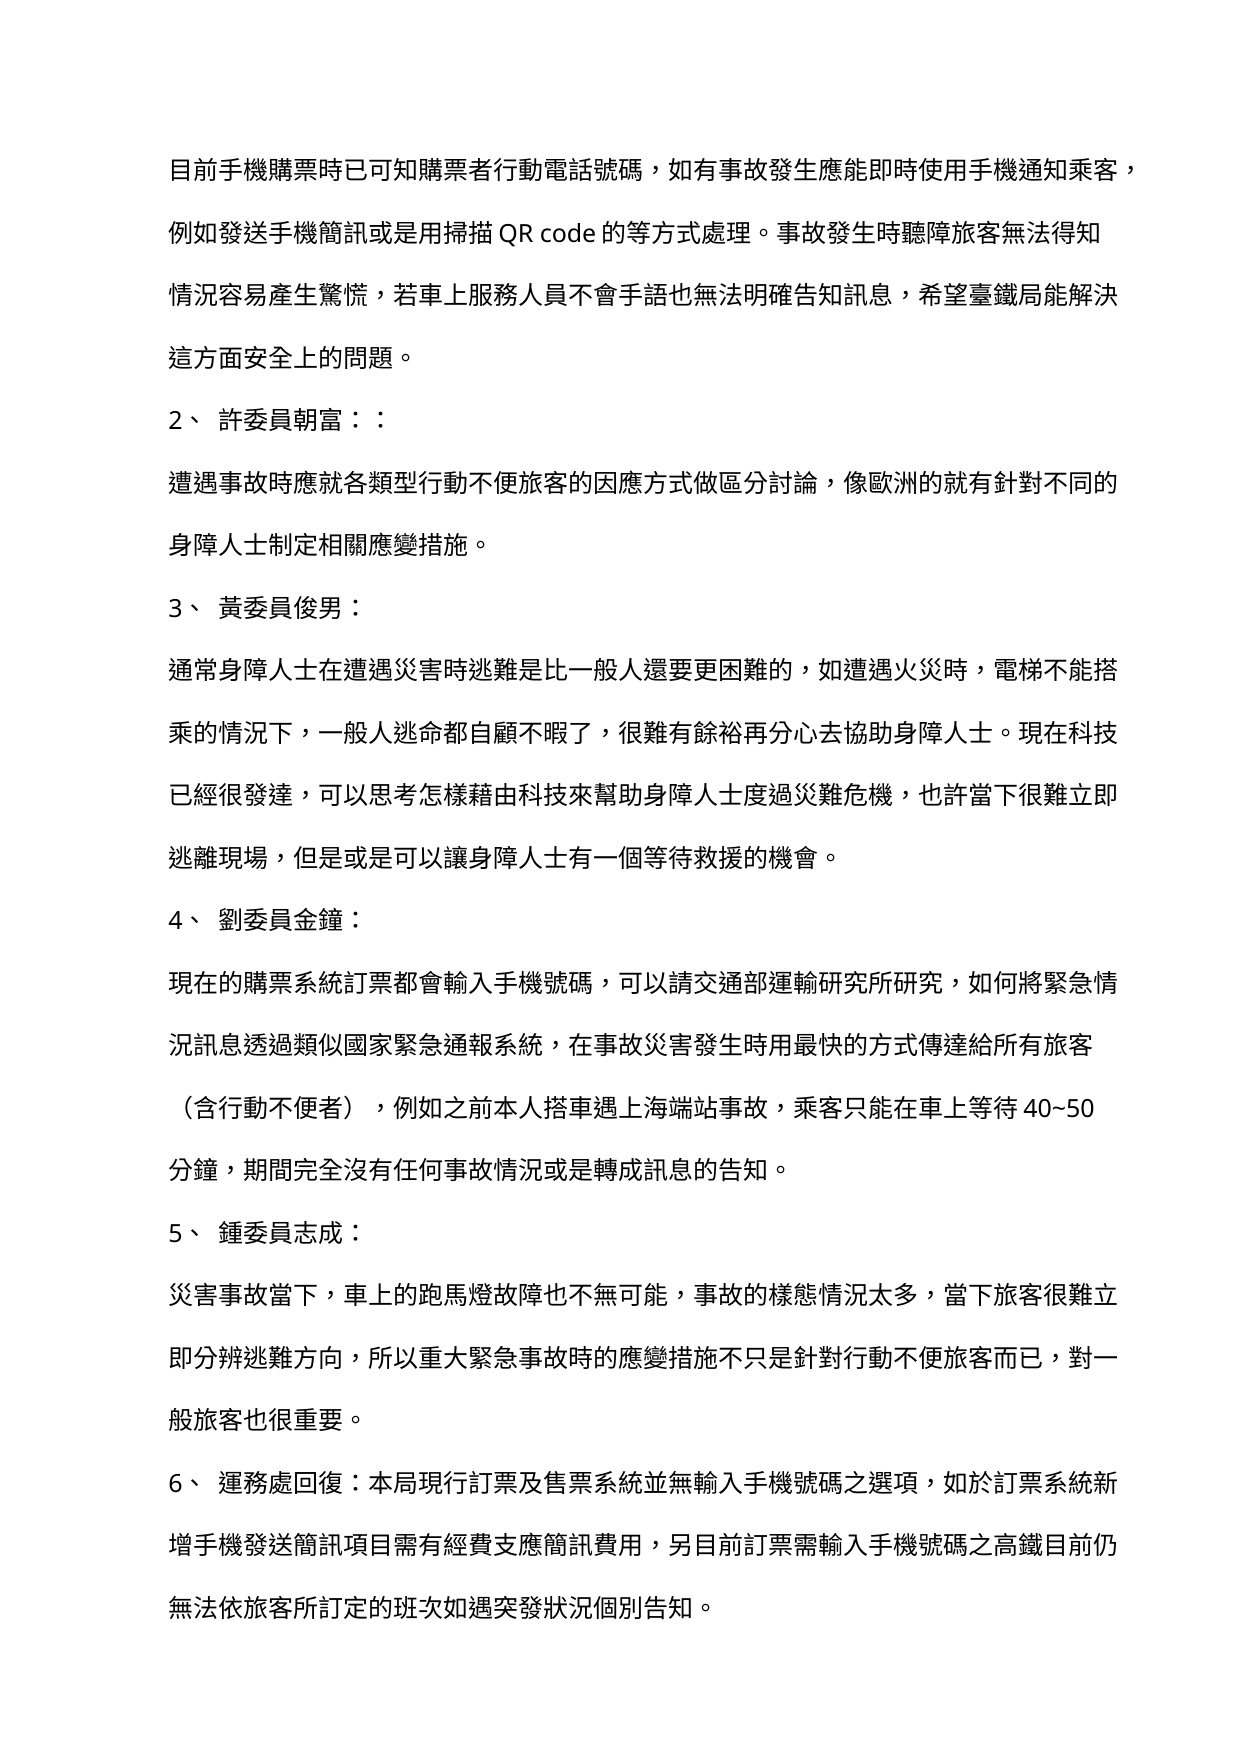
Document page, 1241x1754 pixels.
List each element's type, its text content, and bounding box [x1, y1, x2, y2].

list 劉委員金鐘： [168, 877, 1122, 939]
list 黃委員俊男： [168, 564, 1122, 627]
text 現在的購票系統訂票都會輸入手機號碼，可以請交通部運輸研究所研究，如何將緊急情況訊息透過類似國家緊急通報系統，在事故災害發生時用最快的方式傳達給所有旅客（含行動不便者），例如之前本人搭車遇上海端站事故，乘客只能在車上等待40~50分鐘，期間完全沒有任何事故情況或是轉成訊息的告知。 [168, 939, 1122, 1189]
list 鍾委員志成： [168, 1189, 1122, 1252]
text 遭遇事故時應就各類型行動不便旅客的因應方式做區分討論，像歐洲的就有針對不同的身障人士制定相關應變措施。 [168, 439, 1122, 564]
list 許委員朝富：： [168, 377, 1122, 439]
text 目前手機購票時已可知購票者行動電話號碼，如有事故發生應能即時使用手機通知乘客，例如發送手機簡訊或是用掃描QR code的等方式處理。事故發生時聽障旅客無法得知情況容易產生驚慌，若車上服務人員不會手語也無法明確告知訊息，希望臺鐵局能解決這方面安全上的問題。 [168, 127, 1122, 377]
list 運務處回復：本局現行訂票及售票系統並無輸入手機號碼之選項，如於訂票系統新增手機發送簡訊項目需有經費支應簡訊費用，另目前訂票需輸入手機號碼之高鐵目前仍無法依旅客所訂定的班次如遇突發狀況個別告知。 [168, 1439, 1122, 1627]
text 通常身障人士在遭遇災害時逃難是比一般人還要更困難的，如遭遇火災時，電梯不能搭乘的情況下，一般人逃命都自顧不暇了，很難有餘裕再分心去協助身障人士。現在科技已經很發達，可以思考怎樣藉由科技來幫助身障人士度過災難危機，也許當下很難立即逃離現場，但是或是可以讓身障人士有一個等待救援的機會。 [168, 627, 1122, 877]
text 災害事故當下，車上的跑馬燈故障也不無可能，事故的樣態情況太多，當下旅客很難立即分辨逃難方向，所以重大緊急事故時的應變措施不只是針對行動不便旅客而已，對一般旅客也很重要。 [168, 1252, 1122, 1439]
